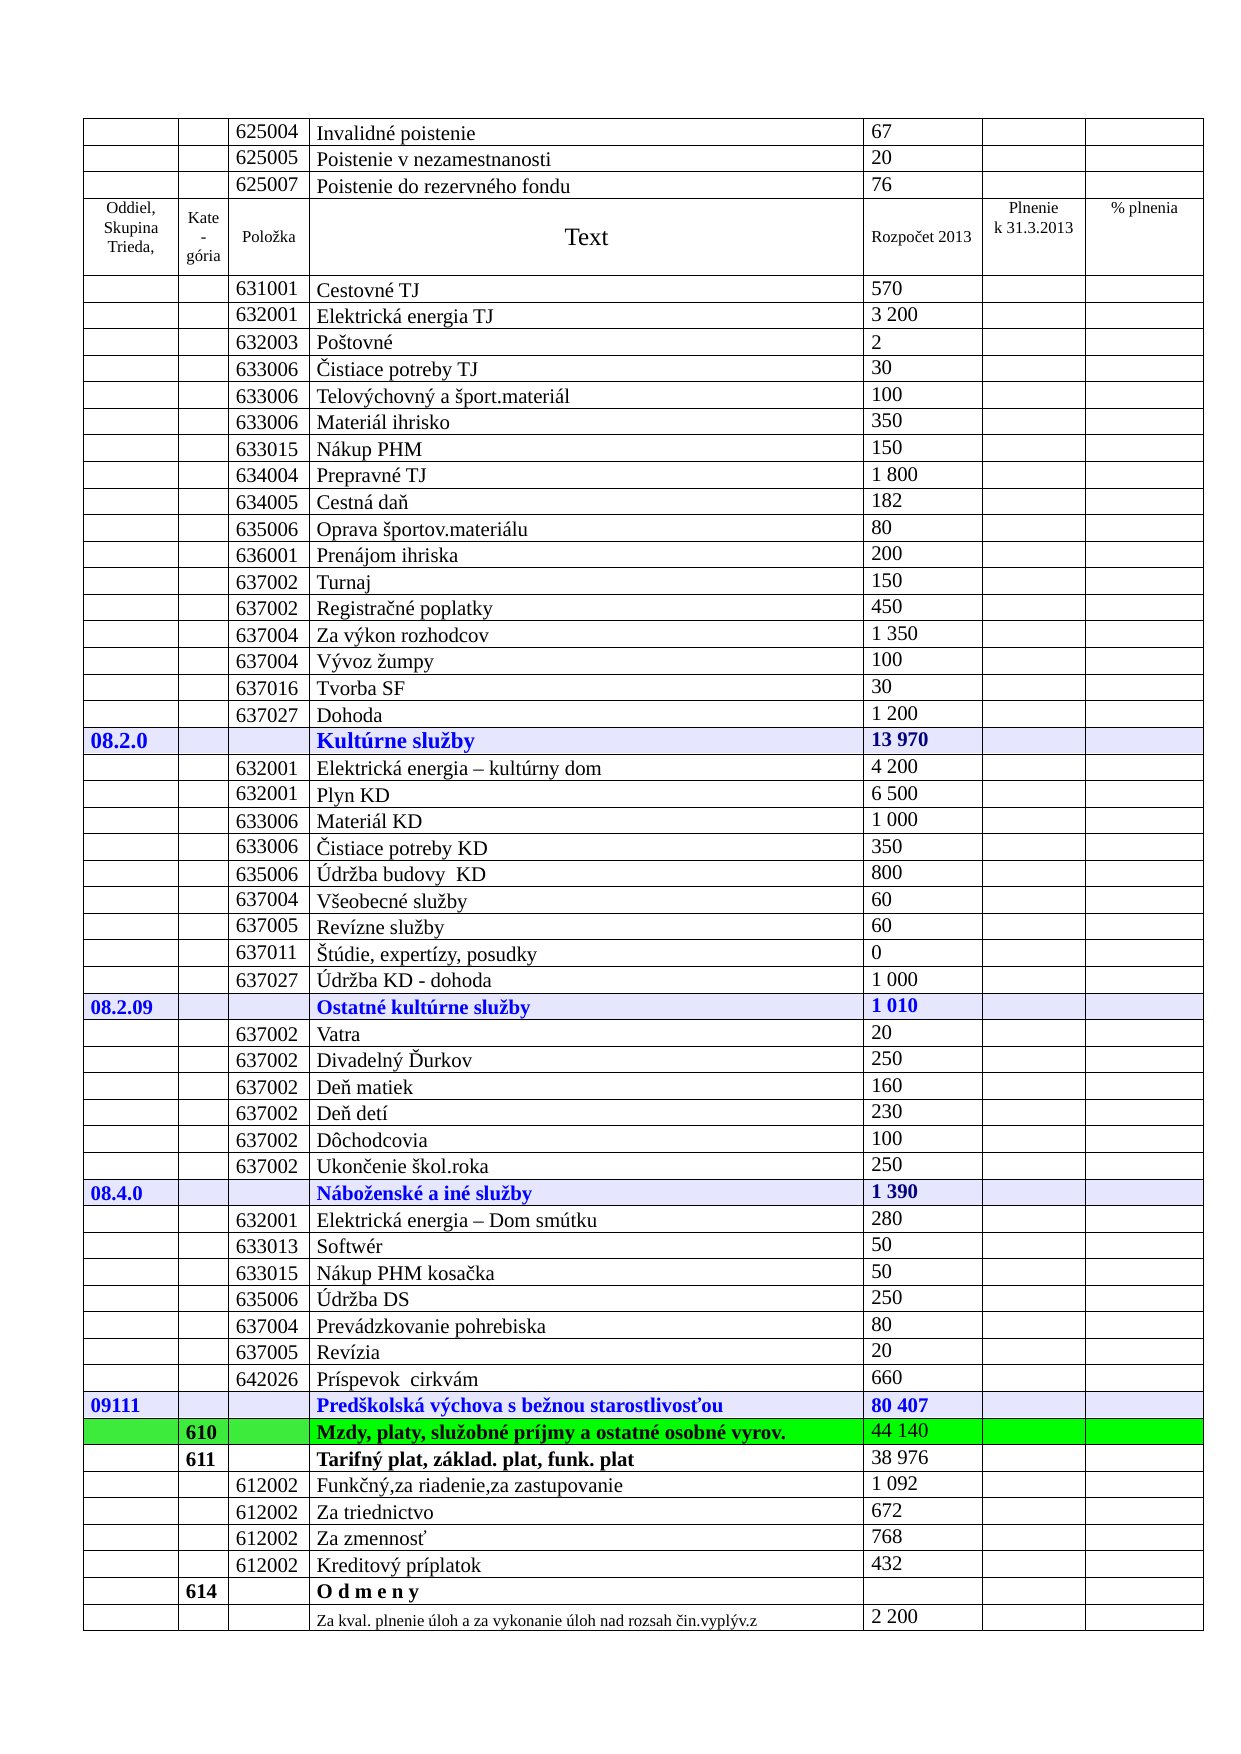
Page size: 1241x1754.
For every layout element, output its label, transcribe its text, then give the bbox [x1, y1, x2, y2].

table_cell [983, 1100, 1085, 1125]
table_cell Oddiel, Skupina Trieda, [84, 199, 178, 275]
table_cell [983, 1020, 1085, 1046]
table_cell [983, 1259, 1085, 1285]
table_cell Predškolská výchova s bežnou starostlivosťou [310, 1392, 863, 1417]
table_cell Invalidné poistenie [310, 119, 863, 145]
table_cell [179, 119, 228, 145]
table_cell [1086, 1445, 1203, 1471]
table_cell [229, 728, 309, 753]
table_cell [84, 1578, 178, 1603]
table_cell [229, 1578, 309, 1603]
table_cell [983, 994, 1085, 1019]
table_cell 250 [864, 1047, 982, 1072]
table_cell 1 010 [864, 994, 982, 1019]
table_cell Dohoda [310, 701, 863, 727]
table_cell [179, 276, 228, 302]
table_cell 635006 [229, 861, 309, 886]
table_cell [983, 303, 1085, 328]
table_cell [179, 1365, 228, 1391]
table_cell [1086, 1047, 1203, 1072]
table_cell [1086, 1525, 1203, 1550]
table_cell [1086, 489, 1203, 514]
table_cell [1086, 621, 1203, 647]
table_cell Všeobecné služby [310, 887, 863, 913]
table_cell 60 [864, 887, 982, 913]
table_cell 60 [864, 914, 982, 939]
table_cell [1086, 303, 1203, 328]
table_cell Čistiace potreby TJ [310, 356, 863, 381]
table_cell 50 [864, 1259, 982, 1285]
table_cell [84, 1233, 178, 1258]
table_cell [179, 568, 228, 594]
table_cell [983, 887, 1085, 913]
table_cell [1086, 1392, 1203, 1417]
table_cell [179, 1206, 228, 1232]
table_cell Údržba budovy KD [310, 861, 863, 886]
table_cell [983, 146, 1085, 171]
table_cell [84, 808, 178, 833]
table_cell 633006 [229, 808, 309, 833]
table_cell [983, 728, 1085, 753]
table_cell Registračné poplatky [310, 595, 863, 620]
table_cell [179, 648, 228, 673]
table_cell [1086, 515, 1203, 541]
table_cell [983, 834, 1085, 860]
table_cell [1086, 1419, 1203, 1444]
table_cell 6 500 [864, 781, 982, 807]
table_cell [1086, 409, 1203, 434]
table_cell Nákup PHM kosačka [310, 1259, 863, 1285]
table_cell 2 [864, 329, 982, 355]
table_cell [179, 1126, 228, 1152]
table_cell 800 [864, 861, 982, 886]
table_cell [983, 515, 1085, 541]
table_cell [229, 1392, 309, 1417]
table_cell [1086, 1605, 1203, 1630]
table_cell [84, 834, 178, 860]
table_cell [983, 1286, 1085, 1311]
table_cell [179, 887, 228, 913]
table_cell [179, 940, 228, 966]
table_cell Turnaj [310, 568, 863, 594]
table_cell [983, 1392, 1085, 1417]
table_cell [1086, 1339, 1203, 1364]
table_cell [1086, 462, 1203, 487]
table_cell [179, 1073, 228, 1099]
table_cell [1086, 755, 1203, 780]
table_cell Elektrická energia TJ [310, 303, 863, 328]
table_cell [84, 1525, 178, 1550]
table_cell Rozpočet 2013 [864, 199, 982, 275]
table_cell 20 [864, 1339, 982, 1364]
table_cell [84, 861, 178, 886]
table_cell [1086, 1286, 1203, 1311]
table_cell [179, 435, 228, 461]
table_cell [84, 887, 178, 913]
table_cell 637002 [229, 568, 309, 594]
table_cell Poistenie do rezervného fondu [310, 172, 863, 198]
table_cell [1086, 146, 1203, 171]
table_cell Nákup PHM [310, 435, 863, 461]
table_cell Materiál KD [310, 808, 863, 833]
table_cell [983, 914, 1085, 939]
table_cell [179, 834, 228, 860]
table_cell 637002 [229, 1153, 309, 1178]
table_cell [179, 914, 228, 939]
table_cell [179, 1286, 228, 1311]
table_cell Softwér [310, 1233, 863, 1258]
table_cell [179, 781, 228, 807]
table_cell [983, 119, 1085, 145]
table_cell [1086, 914, 1203, 939]
table_cell 08.2.0 [84, 728, 178, 753]
table_cell Prepravné TJ [310, 462, 863, 487]
table_cell [179, 1472, 228, 1497]
table_cell [84, 1445, 178, 1471]
table_cell [983, 435, 1085, 461]
table_cell 632001 [229, 303, 309, 328]
table_cell [179, 1339, 228, 1364]
table_cell [84, 303, 178, 328]
table_cell [179, 542, 228, 567]
table_cell 633006 [229, 382, 309, 408]
table_cell Oprava športov.materiálu [310, 515, 863, 541]
table_cell 100 [864, 648, 982, 673]
table_cell [983, 1578, 1085, 1603]
table_cell [1086, 701, 1203, 727]
table_cell 20 [864, 1020, 982, 1046]
table_cell [983, 1312, 1085, 1338]
table_cell 672 [864, 1498, 982, 1524]
table_cell 637004 [229, 621, 309, 647]
table_cell [983, 701, 1085, 727]
table_cell [1086, 1259, 1203, 1285]
table_cell 610 [179, 1419, 228, 1444]
table_cell [983, 1551, 1085, 1577]
table_cell 30 [864, 356, 982, 381]
table_cell [1086, 276, 1203, 302]
table_cell 30 [864, 675, 982, 700]
table_cell [179, 1180, 228, 1205]
table_cell [1086, 595, 1203, 620]
table_cell [983, 172, 1085, 198]
table_cell [84, 1073, 178, 1099]
table_cell [983, 409, 1085, 434]
table_cell Vatra [310, 1020, 863, 1046]
table_cell Cestovné TJ [310, 276, 863, 302]
table_cell [84, 1365, 178, 1391]
table_cell 637005 [229, 1339, 309, 1364]
table_cell [179, 1259, 228, 1285]
table_cell 633006 [229, 356, 309, 381]
table_cell [84, 595, 178, 620]
table_cell [1086, 994, 1203, 1019]
table_cell [84, 1312, 178, 1338]
table_cell [1086, 1365, 1203, 1391]
table_cell [84, 119, 178, 145]
table_cell [179, 1100, 228, 1125]
table_cell [1086, 568, 1203, 594]
table_cell 612002 [229, 1498, 309, 1524]
table_cell 637002 [229, 595, 309, 620]
table_cell 632001 [229, 781, 309, 807]
table_cell [983, 1472, 1085, 1497]
table_cell 3 200 [864, 303, 982, 328]
table_cell [84, 382, 178, 408]
table_cell [1086, 1578, 1203, 1603]
table_cell 637005 [229, 914, 309, 939]
table_cell [983, 648, 1085, 673]
table_cell Dôchodcovia [310, 1126, 863, 1152]
table_cell [983, 356, 1085, 381]
table_cell [983, 1605, 1085, 1630]
table_cell [983, 1445, 1085, 1471]
table_cell [1086, 1153, 1203, 1178]
table_cell 637002 [229, 1047, 309, 1072]
table_cell Plyn KD [310, 781, 863, 807]
table_cell Elektrická energia – kultúrny dom [310, 755, 863, 780]
table_cell Deň detí [310, 1100, 863, 1125]
table_cell [864, 1578, 982, 1603]
table_cell [84, 701, 178, 727]
table_cell [1086, 382, 1203, 408]
table_cell [1086, 861, 1203, 886]
table_cell [1086, 1180, 1203, 1205]
table_cell [983, 1365, 1085, 1391]
table_cell [84, 1153, 178, 1178]
table_cell 631001 [229, 276, 309, 302]
table_cell 635006 [229, 515, 309, 541]
table_cell Za triednictvo [310, 1498, 863, 1524]
table_cell Kultúrne služby [310, 728, 863, 753]
table_cell 660 [864, 1365, 982, 1391]
table_cell [1086, 808, 1203, 833]
table_cell [983, 1047, 1085, 1072]
table_cell [84, 648, 178, 673]
table_cell [179, 808, 228, 833]
table_cell 612002 [229, 1525, 309, 1550]
table_cell 20 [864, 146, 982, 171]
table_cell 230 [864, 1100, 982, 1125]
table_cell [983, 808, 1085, 833]
table_cell 44 140 [864, 1419, 982, 1444]
table_cell [84, 940, 178, 966]
table_cell [84, 568, 178, 594]
table_cell 80 [864, 515, 982, 541]
table_cell [179, 303, 228, 328]
table_cell [1086, 887, 1203, 913]
table_cell 637027 [229, 701, 309, 727]
table_cell [179, 1525, 228, 1550]
table_cell [983, 1419, 1085, 1444]
table_cell [1086, 1312, 1203, 1338]
table_cell 182 [864, 489, 982, 514]
table_cell 611 [179, 1445, 228, 1471]
table_cell [179, 595, 228, 620]
table_cell [1086, 435, 1203, 461]
table_cell 632003 [229, 329, 309, 355]
table_cell 637002 [229, 1126, 309, 1152]
table_cell [1086, 967, 1203, 992]
table_cell [229, 1445, 309, 1471]
table_cell [983, 382, 1085, 408]
table_cell [983, 542, 1085, 567]
table_cell 80 [864, 1312, 982, 1338]
table_cell 4 200 [864, 755, 982, 780]
table_cell 1 000 [864, 967, 982, 992]
table_cell 637002 [229, 1020, 309, 1046]
table_cell [983, 1153, 1085, 1178]
table_cell [84, 1472, 178, 1497]
table_cell Poistenie v nezamestnanosti [310, 146, 863, 171]
table_cell Za kval. plnenie úloh a za vykonanie úloh nad rozsah čin.vyplýv.z [310, 1605, 863, 1630]
table_cell Cestná daň [310, 489, 863, 514]
table_cell 634005 [229, 489, 309, 514]
table_cell [84, 276, 178, 302]
table_cell [1086, 940, 1203, 966]
table_cell 637004 [229, 648, 309, 673]
table_cell Deň matiek [310, 1073, 863, 1099]
table_cell 625005 [229, 146, 309, 171]
table_cell [1086, 781, 1203, 807]
table_cell 612002 [229, 1551, 309, 1577]
table_cell [1086, 1020, 1203, 1046]
table_cell [84, 542, 178, 567]
table_cell 635006 [229, 1286, 309, 1311]
table_cell 625004 [229, 119, 309, 145]
table_cell [179, 172, 228, 198]
table_cell 08.4.0 [84, 1180, 178, 1205]
table_cell [179, 515, 228, 541]
table_cell Text [310, 199, 863, 275]
table_cell [1086, 728, 1203, 753]
table_cell 1 390 [864, 1180, 982, 1205]
table_cell [179, 701, 228, 727]
table_cell [1086, 1233, 1203, 1258]
table_cell [84, 356, 178, 381]
table_cell [179, 1312, 228, 1338]
table_cell Údržba DS [310, 1286, 863, 1311]
table_cell [983, 1525, 1085, 1550]
table_cell [84, 1339, 178, 1364]
table_cell [179, 755, 228, 780]
table_cell [84, 489, 178, 514]
table_cell Tvorba SF [310, 675, 863, 700]
table_cell 632001 [229, 1206, 309, 1232]
table_cell [983, 781, 1085, 807]
table_cell [1086, 1126, 1203, 1152]
table_cell 0 [864, 940, 982, 966]
table_cell [1086, 834, 1203, 860]
table_cell [179, 1020, 228, 1046]
table_cell 76 [864, 172, 982, 198]
table_cell Za výkon rozhodcov [310, 621, 863, 647]
table_cell [84, 1020, 178, 1046]
table_cell [983, 675, 1085, 700]
table_cell [983, 755, 1085, 780]
table_cell [1086, 648, 1203, 673]
table_cell 350 [864, 409, 982, 434]
table_cell [84, 1206, 178, 1232]
table_cell 80 407 [864, 1392, 982, 1417]
table_cell [1086, 172, 1203, 198]
table_cell [84, 1100, 178, 1125]
table_cell 160 [864, 1073, 982, 1099]
table_cell [84, 1605, 178, 1630]
table_cell Čistiace potreby KD [310, 834, 863, 860]
table_cell [179, 1153, 228, 1178]
table_cell 637011 [229, 940, 309, 966]
table_cell [983, 1180, 1085, 1205]
table_cell [1086, 1206, 1203, 1232]
table_cell [1086, 1073, 1203, 1099]
table_cell [179, 146, 228, 171]
table_cell 632001 [229, 755, 309, 780]
table_cell 250 [864, 1286, 982, 1311]
table_cell 637004 [229, 887, 309, 913]
table_cell [1086, 1100, 1203, 1125]
table_cell [84, 329, 178, 355]
table_cell 633006 [229, 409, 309, 434]
table_cell [84, 781, 178, 807]
table_cell Poštovné [310, 329, 863, 355]
table_cell [179, 1392, 228, 1417]
table_cell [84, 914, 178, 939]
table_cell Elektrická energia – Dom smútku [310, 1206, 863, 1232]
table_cell [983, 940, 1085, 966]
table_cell [84, 1286, 178, 1311]
table_cell 633006 [229, 834, 309, 860]
table_cell [179, 861, 228, 886]
table_cell [983, 861, 1085, 886]
table_cell 1 200 [864, 701, 982, 727]
table_cell [983, 967, 1085, 992]
table_cell Kate- gória [179, 199, 228, 275]
table_cell Divadelný Ďurkov [310, 1047, 863, 1072]
table_cell [179, 409, 228, 434]
table_cell 2 200 [864, 1605, 982, 1630]
table_cell [1086, 675, 1203, 700]
table_cell [229, 1605, 309, 1630]
table_cell [84, 1419, 178, 1444]
table_cell [179, 994, 228, 1019]
table_cell [983, 595, 1085, 620]
table_cell [179, 329, 228, 355]
table_cell [179, 675, 228, 700]
table_cell 636001 [229, 542, 309, 567]
table_cell [84, 1047, 178, 1072]
table_cell [983, 621, 1085, 647]
table_cell [983, 489, 1085, 514]
table_cell Mzdy, platy, služobné príjmy a ostatné osobné vyrov. [310, 1419, 863, 1444]
table_cell O d m e n y [310, 1578, 863, 1603]
table_cell 633015 [229, 1259, 309, 1285]
table_cell Údržba KD - dohoda [310, 967, 863, 992]
table_cell Materiál ihrisko [310, 409, 863, 434]
table_cell [229, 1419, 309, 1444]
table_cell [84, 515, 178, 541]
table_cell Funkčný,za riadenie,za zastupovanie [310, 1472, 863, 1497]
table_cell [179, 489, 228, 514]
table_cell 637016 [229, 675, 309, 700]
table_cell [1086, 542, 1203, 567]
table_cell 350 [864, 834, 982, 860]
table_cell [983, 1073, 1085, 1099]
table_cell [1086, 119, 1203, 145]
table_cell Náboženské a iné služby [310, 1180, 863, 1205]
table_cell 625007 [229, 172, 309, 198]
table_cell 67 [864, 119, 982, 145]
table_cell [179, 1605, 228, 1630]
table_cell [84, 146, 178, 171]
table_cell [983, 329, 1085, 355]
table_cell 450 [864, 595, 982, 620]
table_cell [983, 1498, 1085, 1524]
table_cell [229, 1180, 309, 1205]
table_cell [179, 1551, 228, 1577]
table_cell Tarifný plat, základ. plat, funk. plat [310, 1445, 863, 1471]
table_cell Plnenie k 31.3.2013 [983, 199, 1085, 275]
table_cell [84, 675, 178, 700]
table_cell [179, 621, 228, 647]
table_cell [84, 755, 178, 780]
table_cell 637027 [229, 967, 309, 992]
table_cell Kreditový príplatok [310, 1551, 863, 1577]
table_cell 100 [864, 1126, 982, 1152]
table_cell [179, 382, 228, 408]
table_cell 280 [864, 1206, 982, 1232]
table_cell [1086, 1498, 1203, 1524]
table_cell [179, 356, 228, 381]
table_cell 612002 [229, 1472, 309, 1497]
table_cell 09111 [84, 1392, 178, 1417]
table_cell [84, 1126, 178, 1152]
table_cell Ostatné kultúrne služby [310, 994, 863, 1019]
table_cell Položka [229, 199, 309, 275]
table_cell [84, 409, 178, 434]
table_cell 150 [864, 435, 982, 461]
table_cell [84, 1551, 178, 1577]
table_cell 768 [864, 1525, 982, 1550]
table_cell 100 [864, 382, 982, 408]
table_cell [1086, 356, 1203, 381]
table_cell 633013 [229, 1233, 309, 1258]
table_cell 08.2.09 [84, 994, 178, 1019]
table_cell [983, 1126, 1085, 1152]
table_cell Ukončenie škol.roka [310, 1153, 863, 1178]
table_cell Prevádzkovanie pohrebiska [310, 1312, 863, 1338]
table_cell 633015 [229, 435, 309, 461]
table_cell Za zmennosť [310, 1525, 863, 1550]
table_cell [983, 1233, 1085, 1258]
table_cell 637002 [229, 1073, 309, 1099]
table_cell [179, 1498, 228, 1524]
table_cell 200 [864, 542, 982, 567]
table_cell 637004 [229, 1312, 309, 1338]
table_cell 1 092 [864, 1472, 982, 1497]
table_cell 570 [864, 276, 982, 302]
table_cell Revízne služby [310, 914, 863, 939]
table_cell 38 976 [864, 1445, 982, 1471]
table_cell [84, 967, 178, 992]
table_cell Príspevok cirkvám [310, 1365, 863, 1391]
table_cell [179, 1047, 228, 1072]
table_cell [84, 1498, 178, 1524]
table_cell [84, 435, 178, 461]
table_cell [1086, 329, 1203, 355]
table_cell [1086, 1472, 1203, 1497]
table_cell Štúdie, expertízy, posudky [310, 940, 863, 966]
table_cell [1086, 1551, 1203, 1577]
table_cell [983, 462, 1085, 487]
table_cell 637002 [229, 1100, 309, 1125]
table_cell 250 [864, 1153, 982, 1178]
table_cell 13 970 [864, 728, 982, 753]
table_cell [179, 1233, 228, 1258]
table_cell 1 800 [864, 462, 982, 487]
table_cell Vývoz žumpy [310, 648, 863, 673]
table_cell [179, 462, 228, 487]
table_cell 614 [179, 1578, 228, 1603]
table_cell [983, 1339, 1085, 1364]
table_cell 634004 [229, 462, 309, 487]
table_cell Revízia [310, 1339, 863, 1364]
table_cell 432 [864, 1551, 982, 1577]
table_cell [179, 967, 228, 992]
table_cell % plnenia [1086, 199, 1203, 275]
table_cell Prenájom ihriska [310, 542, 863, 567]
table_cell [229, 994, 309, 1019]
table_cell 50 [864, 1233, 982, 1258]
table_cell [84, 172, 178, 198]
table_cell [983, 1206, 1085, 1232]
table_cell 1 000 [864, 808, 982, 833]
table_cell 1 350 [864, 621, 982, 647]
table_cell [84, 462, 178, 487]
table_cell Telovýchovný a šport.materiál [310, 382, 863, 408]
table_cell [179, 728, 228, 753]
table_cell [84, 1259, 178, 1285]
table_cell 150 [864, 568, 982, 594]
table_cell [983, 276, 1085, 302]
table_cell 642026 [229, 1365, 309, 1391]
table_cell [84, 621, 178, 647]
table_cell [983, 568, 1085, 594]
